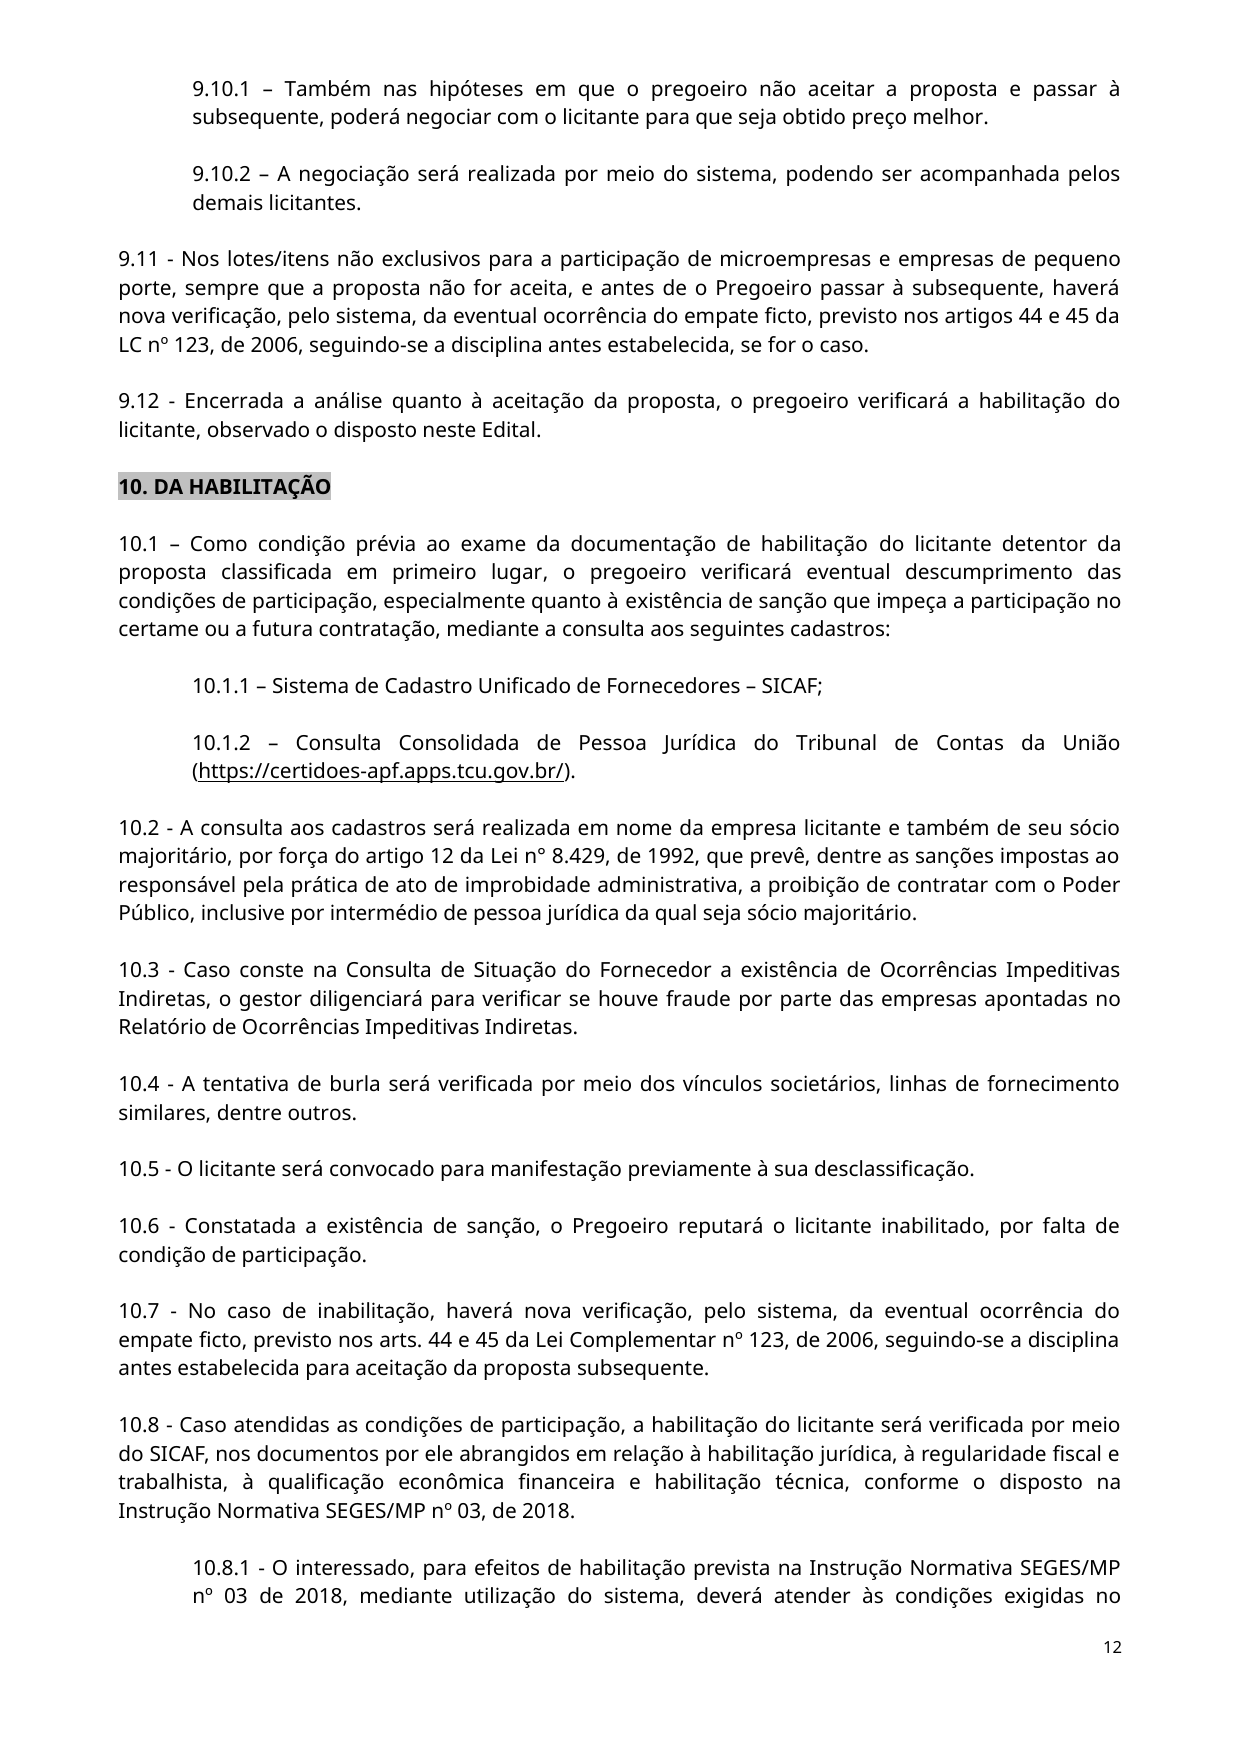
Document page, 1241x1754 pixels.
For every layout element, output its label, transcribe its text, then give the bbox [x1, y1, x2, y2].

list 10.7 - No caso de inabilitação, haverá nova verificação, pelo sistema, da eventual ocorrência do empate ficto, previsto nos arts. 44 e 45 da Lei Complementar nº 123, de 2006, seguindo-se a disciplina antes estabelecida para aceitação da proposta subsequente. [118, 1297, 1122, 1382]
list 10.5 - O licitante será convocado para manifestação previamente à sua desclassificação. [118, 1154, 1122, 1183]
text 10. DA HABILITAÇÃO [118, 472, 1122, 500]
list 10.1.1 – Sistema de Cadastro Unificado de Fornecedores – SICAF; [192, 671, 1122, 699]
list 10.1 – Como condição prévia ao exame da documentação de habilitação do licitante detentor da proposta classificada em primeiro lugar, o pregoeiro verificará eventual descumprimento das condições de participação, especialmente quanto à existência de sanção que impeça a participação no certame ou a futura contratação, mediante a consulta aos seguintes cadastros: [118, 529, 1122, 643]
list 10.2 - A consulta aos cadastros será realizada em nome da empresa licitante e também de seu sócio majoritário, por força do artigo 12 da Lei n° 8.429, de 1992, que prevê, dentre as sanções impostas ao responsável pela prática de ato de improbidade administrativa, a proibição de contratar com o Poder Público, inclusive por intermédio de pessoa jurídica da qual seja sócio majoritário. [118, 813, 1122, 927]
list 10.1.2 – Consulta Consolidada de Pessoa Jurídica do Tribunal de Contas da União (https://certidoes-apf.apps.tcu.gov.br/). [192, 728, 1122, 785]
list 10.3 - Caso conste na Consulta de Situação do Fornecedor a existência de Ocorrências Impeditivas Indiretas, o gestor diligenciará para verificar se houve fraude por parte das empresas apontadas no Relatório de Ocorrências Impeditivas Indiretas. [118, 955, 1122, 1041]
text 9.10.1 – Também nas hipóteses em que o pregoeiro não aceitar a proposta e passar à subsequente, poderá negociar com o licitante para que seja obtido preço melhor. [192, 74, 1122, 131]
list 10.8.1 - O interessado, para efeitos de habilitação prevista na Instrução Normativa SEGES/MP nº 03 de 2018, mediante utilização do sistema, deverá atender às condições exigidas no [192, 1553, 1122, 1609]
text 9.10.2 – A negociação será realizada por meio do sistema, podendo ser acompanhada pelos demais licitantes. [192, 159, 1122, 216]
list 10.6 - Constatada a existência de sanção, o Pregoeiro reputará o licitante inabilitado, por falta de condição de participação. [118, 1211, 1122, 1268]
text 9.12 - Encerrada a análise quanto à aceitação da proposta, o pregoeiro verificará a habilitação do licitante, observado o disposto neste Edital. [118, 387, 1122, 443]
list 10.4 - A tentativa de burla será verificada por meio dos vínculos societários, linhas de fornecimento similares, dentre outros. [118, 1069, 1122, 1126]
text 9.11 - Nos lotes/itens não exclusivos para a participação de microempresas e empresas de pequeno porte, sempre que a proposta não for aceita, e antes de o Pregoeiro passar à subsequente, haverá nova verificação, pelo sistema, da eventual ocorrência do empate ficto, previsto nos artigos 44 e 45 da LC nº 123, de 2006, seguindo-se a disciplina antes estabelecida, se for o caso. [118, 244, 1122, 358]
list 10.8 - Caso atendidas as condições de participação, a habilitação do licitante será verificada por meio do SICAF, nos documentos por ele abrangidos em relação à habilitação jurídica, à regularidade fiscal e trabalhista, à qualificação econômica financeira e habilitação técnica, conforme o disposto na Instrução Normativa SEGES/MP nº 03, de 2018. [118, 1410, 1122, 1524]
